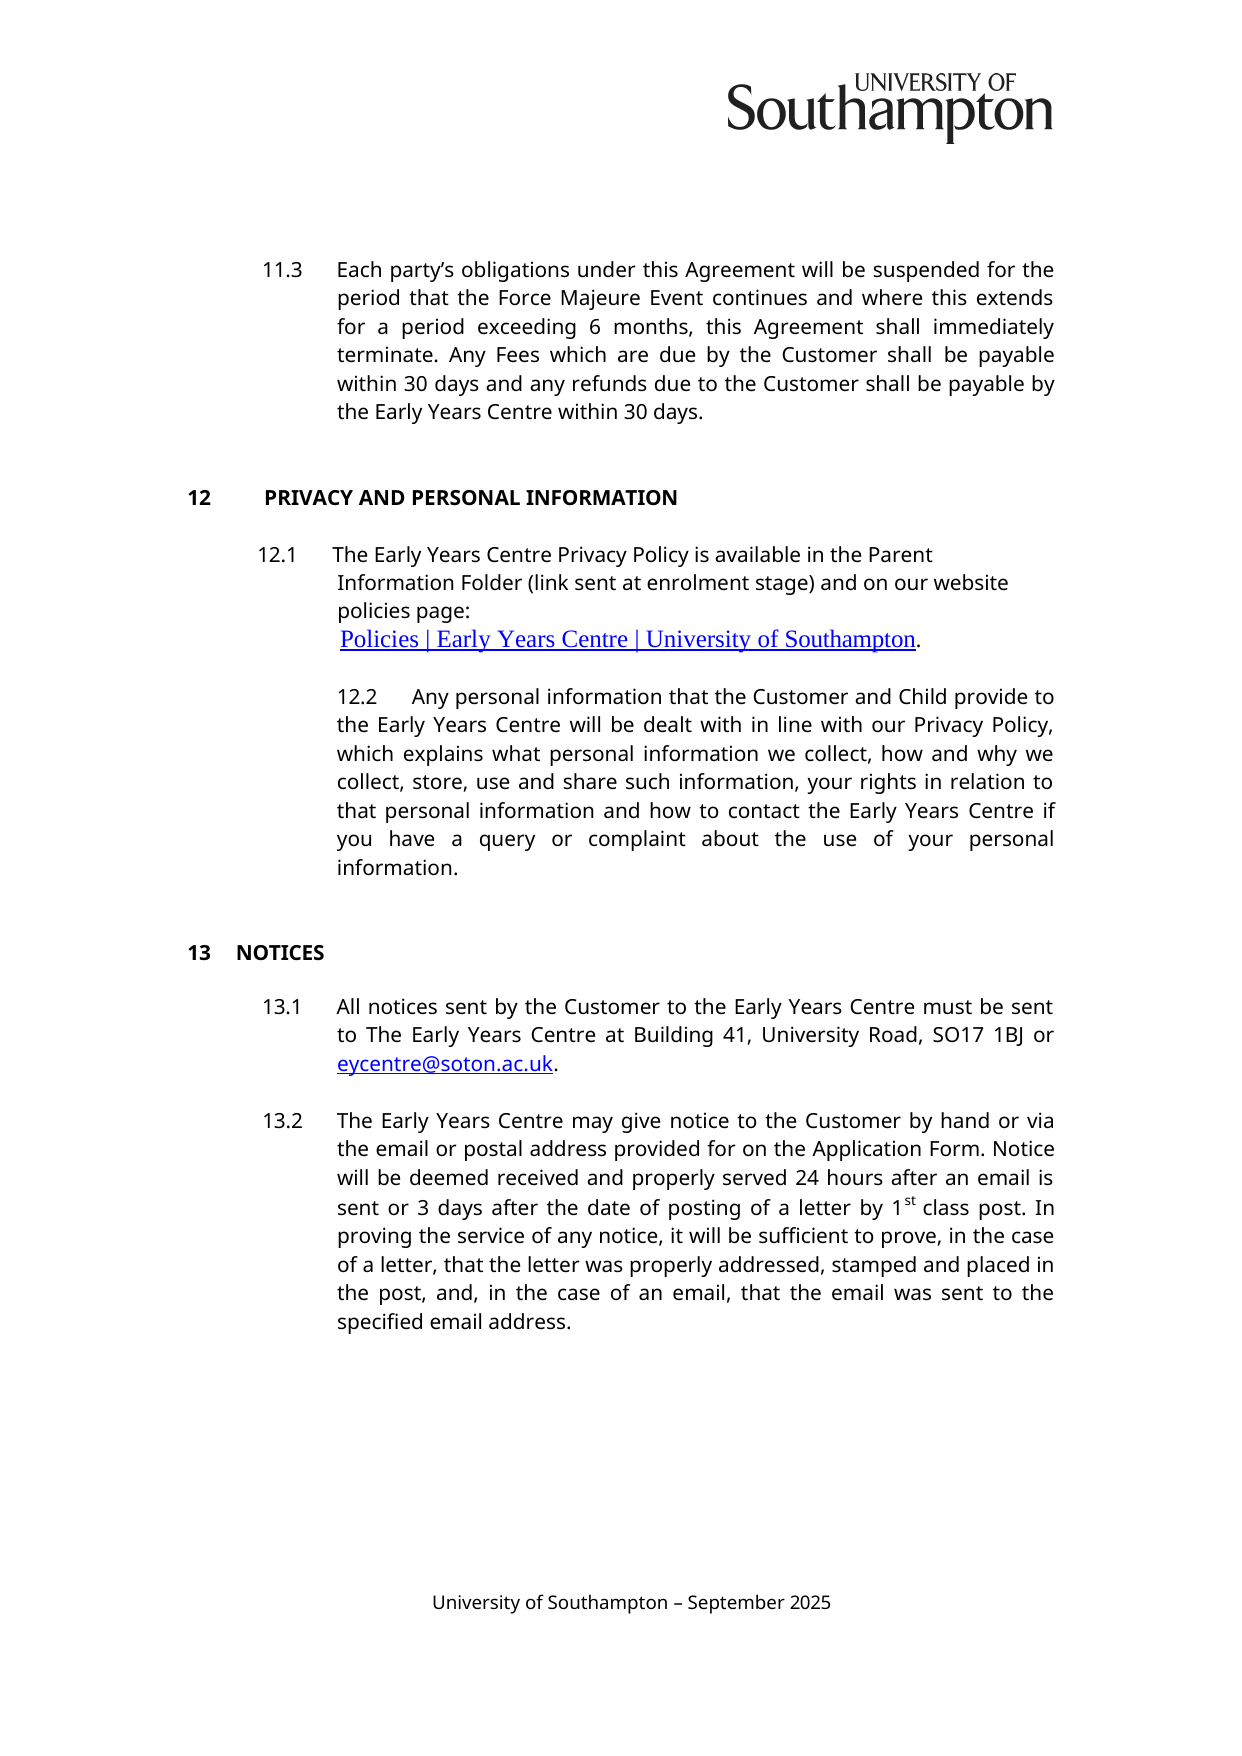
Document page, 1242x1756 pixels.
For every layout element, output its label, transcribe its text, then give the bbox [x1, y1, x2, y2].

subtitle NOTICES [187, 938, 1064, 967]
subtitle PRIVACY AND PERSONAL INFORMATION [187, 483, 1064, 511]
text Policies | Early Years Centre | University of Southampton. [197, 625, 1064, 653]
list The Early Years Centre Privacy Policy is available in the Parent Information Folder (link sent at enrolment stage) and on our website policies page: [257, 540, 1049, 625]
list Each party’s obligations under this Agreement will be suspended for the period that the Force Majeure Event continues and where this extends for a period exceeding 6 months, this Agreement shall immediately terminate. Any Fees which are due by the Customer shall be payable within 30 days and any refunds due to the Customer shall be payable by the Early Years Centre within 30 days. [262, 255, 1055, 426]
list Any personal information that the Customer and Child provide to the Early Years Centre will be dealt with in line with our Privacy Policy, which explains what personal information we collect, how and why we collect, store, use and share such information, your rights in relation to that personal information and how to contact the Early Years Centre if you have a query or complaint about the use of your personal information. [337, 682, 1055, 881]
list The Early Years Centre may give notice to the Customer by hand or via the email or postal address provided for on the Application Form. Notice will be deemed received and properly served 24 hours after an email is sent or 3 days after the date of posting of a letter by 1st class post. In proving the service of any notice, it will be sufficient to prove, in the case of a letter, that the letter was properly addressed, stamped and placed in the post, and, in the case of an email, that the email was sent to the specified email address. [262, 1106, 1055, 1335]
list All notices sent by the Customer to the Early Years Centre must be sent to The Early Years Centre at Building 41, University Road, SO17 1BJ or eycentre@soton.ac.uk. [262, 992, 1055, 1077]
